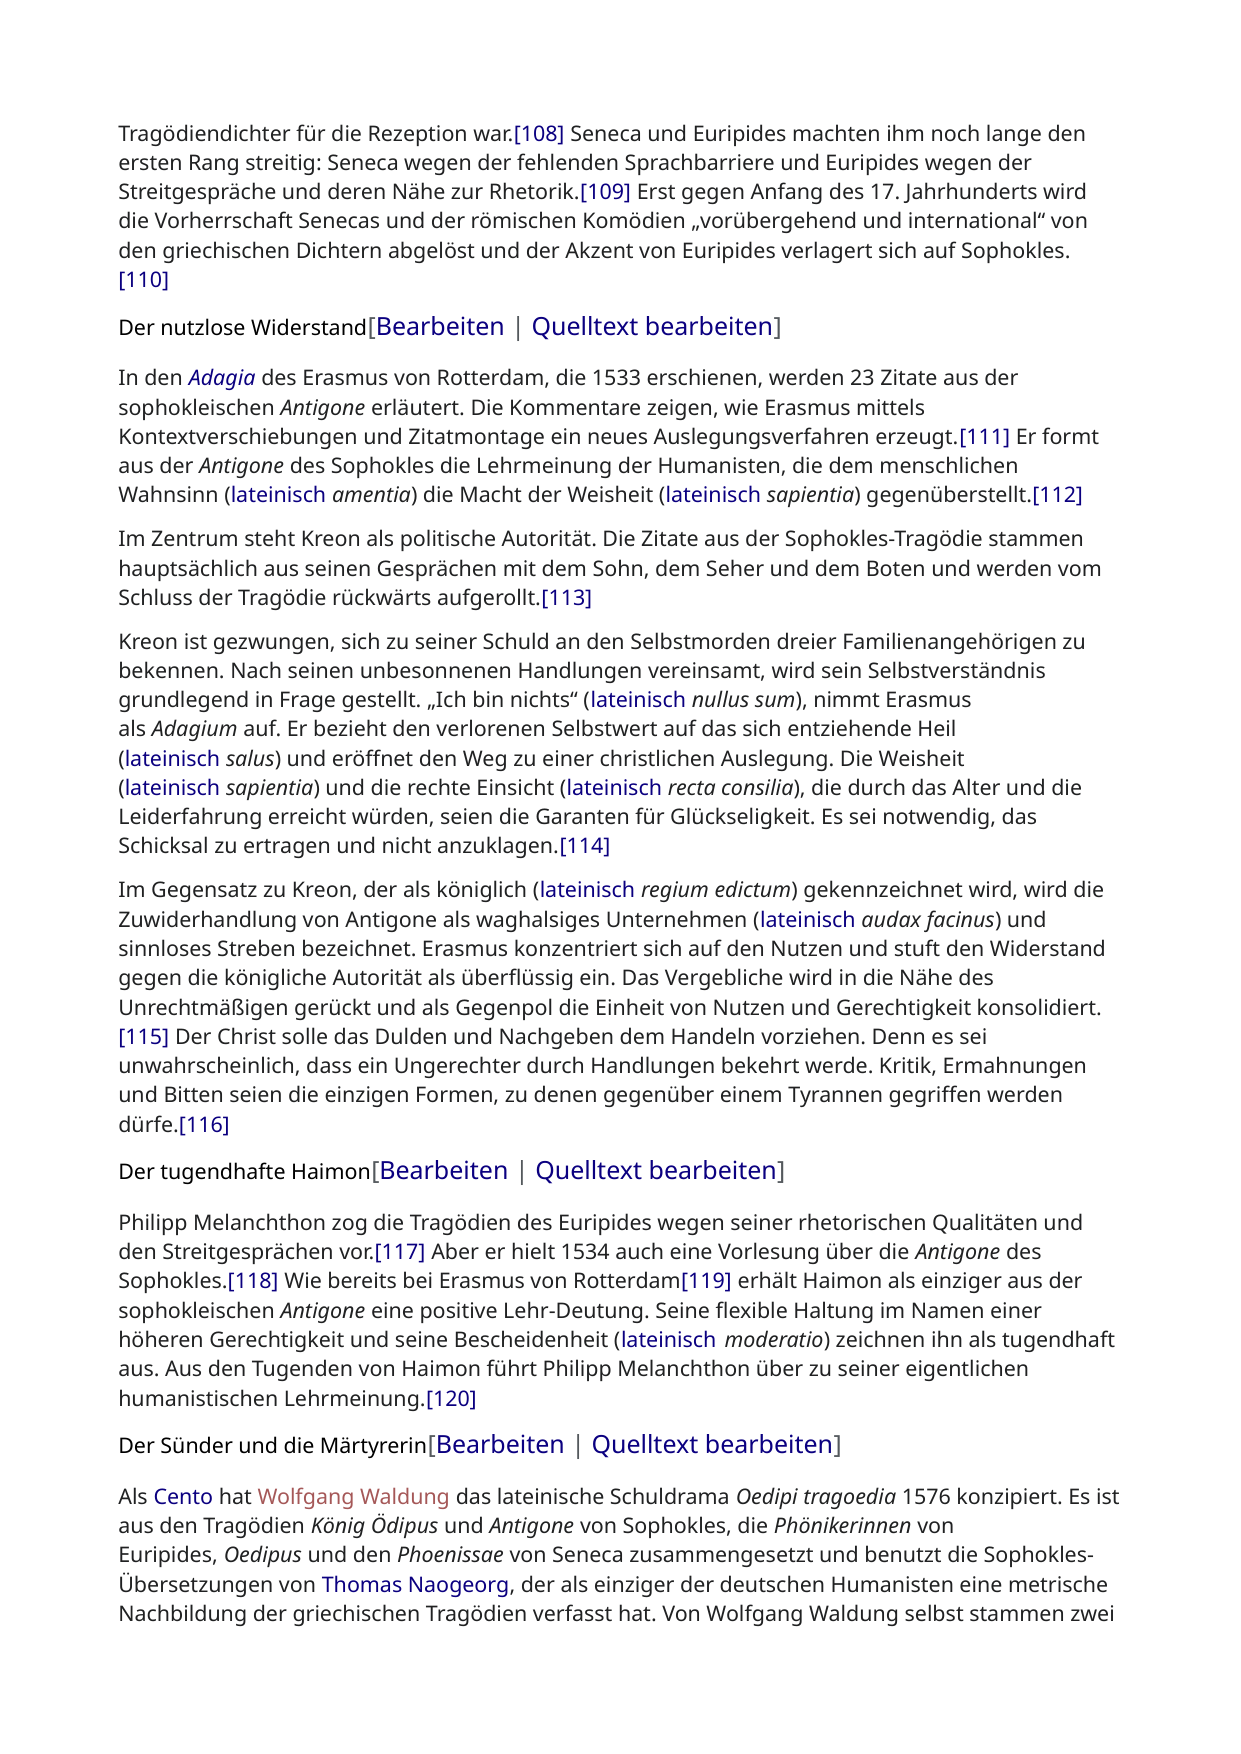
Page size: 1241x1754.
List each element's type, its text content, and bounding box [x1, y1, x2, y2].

text Als Cento hat Wolfgang Waldung das lateinische Schuldrama Oedipi tragoedia 1576 konzipiert. Es ist aus den Tragödien König Ödipus und Antigone von Sophokles, die Phönikerinnen von Euripides, Oedipus und den Phoenissae von Seneca zusammengesetzt und benutzt die Sophokles-Übersetzungen von Thomas Naogeorg, der als einziger der deutschen Humanisten eine metrische Nachbildung der griechischen Tragödien verfasst hat. Von Wolfgang Waldung selbst stammen zwei [118, 1481, 1122, 1628]
text Philipp Melanchthon zog die Tragödien des Euripides wegen seiner rhetorischen Qualitäten und den Streitgesprächen vor.[117] Aber er hielt 1534 auch eine Vorlesung über die Antigone des Sophokles.[118] Wie bereits bei Erasmus von Rotterdam[119] erhält Haimon als einziger aus der sophokleischen Antigone eine positive Lehr-Deutung. Seine flexible Haltung im Namen einer höheren Gerechtigkeit und seine Bescheidenheit (lateinisch moderatio) zeichnen ihn als tugendhaft aus. Aus den Tugenden von Haimon führt Philipp Melanchthon über zu seiner eigentlichen humanistischen Lehrmeinung.[120] [118, 1207, 1122, 1412]
text Im Zentrum steht Kreon als politische Autorität. Die Zitate aus der Sophokles-Tragödie stammen hauptsächlich aus seinen Gesprächen mit dem Sohn, dem Seher und dem Boten und werden vom Schluss der Tragödie rückwärts aufgerollt.[113] [118, 524, 1122, 612]
text Kreon ist gezwungen, sich zu seiner Schuld an den Selbstmorden dreier Familienangehörigen zu bekennen. Nach seinen unbesonnenen Handlungen vereinsamt, wird sein Selbstverständnis grundlegend in Frage gestellt. „Ich bin nichts“ (lateinisch nullus sum), nimmt Erasmus als Adagium auf. Er bezieht den verlorenen Selbstwert auf das sich entziehende Heil (lateinisch salus) und eröffnet den Weg zu einer christlichen Auslegung. Die Weisheit (lateinisch sapientia) und die rechte Einsicht (lateinisch recta consilia), die durch das Alter und die Leiderfahrung erreicht würden, seien die Garanten für Glückseligkeit. Es sei notwendig, das Schicksal zu ertragen und nicht anzuklagen.[114] [118, 626, 1122, 860]
text In den Adagia des Erasmus von Rotterdam, die 1533 erschienen, werden 23 Zitate aus der sophokleischen Antigone erläutert. Die Kommentare zeigen, wie Erasmus mittels Kontextverschiebungen und Zitatmontage ein neues Auslegungsverfahren erzeugt.[111] Er formt aus der Antigone des Sophokles die Lehrmeinung der Humanisten, die dem menschlichen Wahnsinn (lateinisch amentia) die Macht der Weisheit (lateinisch sapientia) gegenüberstellt.[112] [118, 363, 1122, 509]
subtitle Der Sünder und die Märtyrerin[Bearbeiten | Quelltext bearbeiten] [118, 1427, 1122, 1461]
text Im Gegensatz zu Kreon, der als königlich (lateinisch regium edictum) gekennzeichnet wird, wird die Zuwiderhandlung von Antigone als waghalsiges Unternehmen (lateinisch audax facinus) und sinnloses Streben bezeichnet. Erasmus konzentriert sich auf den Nutzen und stuft den Widerstand gegen die königliche Autorität als überflüssig ein. Das Vergebliche wird in die Nähe des Unrechtmäßigen gerückt und als Gegenpol die Einheit von Nutzen und Gerechtigkeit konsolidiert.[115] Der Christ solle das Dulden und Nachgeben dem Handeln vorziehen. Denn es sei unwahrscheinlich, dass ein Ungerechter durch Handlungen bekehrt werde. Kritik, Ermahnungen und Bitten seien die einzigen Formen, zu denen gegenüber einem Tyrannen gegriffen werden dürfe.[116] [118, 875, 1122, 1138]
subtitle Der tugendhafte Haimon[Bearbeiten | Quelltext bearbeiten] [118, 1153, 1122, 1187]
text Tragödiendichter für die Rezeption war.[108] Seneca und Euripides machten ihm noch lange den ersten Rang streitig: Seneca wegen der fehlenden Sprachbarriere und Euripides wegen der Streitgespräche und deren Nähe zur Rhetorik.[109] Erst gegen Anfang des 17. Jahrhunderts wird die Vorherrschaft Senecas und der römischen Komödien „vorübergehend und international“ von den griechischen Dichtern abgelöst und der Akzent von Euripides verlagert sich auf Sophokles.[110] [118, 118, 1122, 294]
subtitle Der nutzlose Widerstand[Bearbeiten | Quelltext bearbeiten] [118, 308, 1122, 342]
